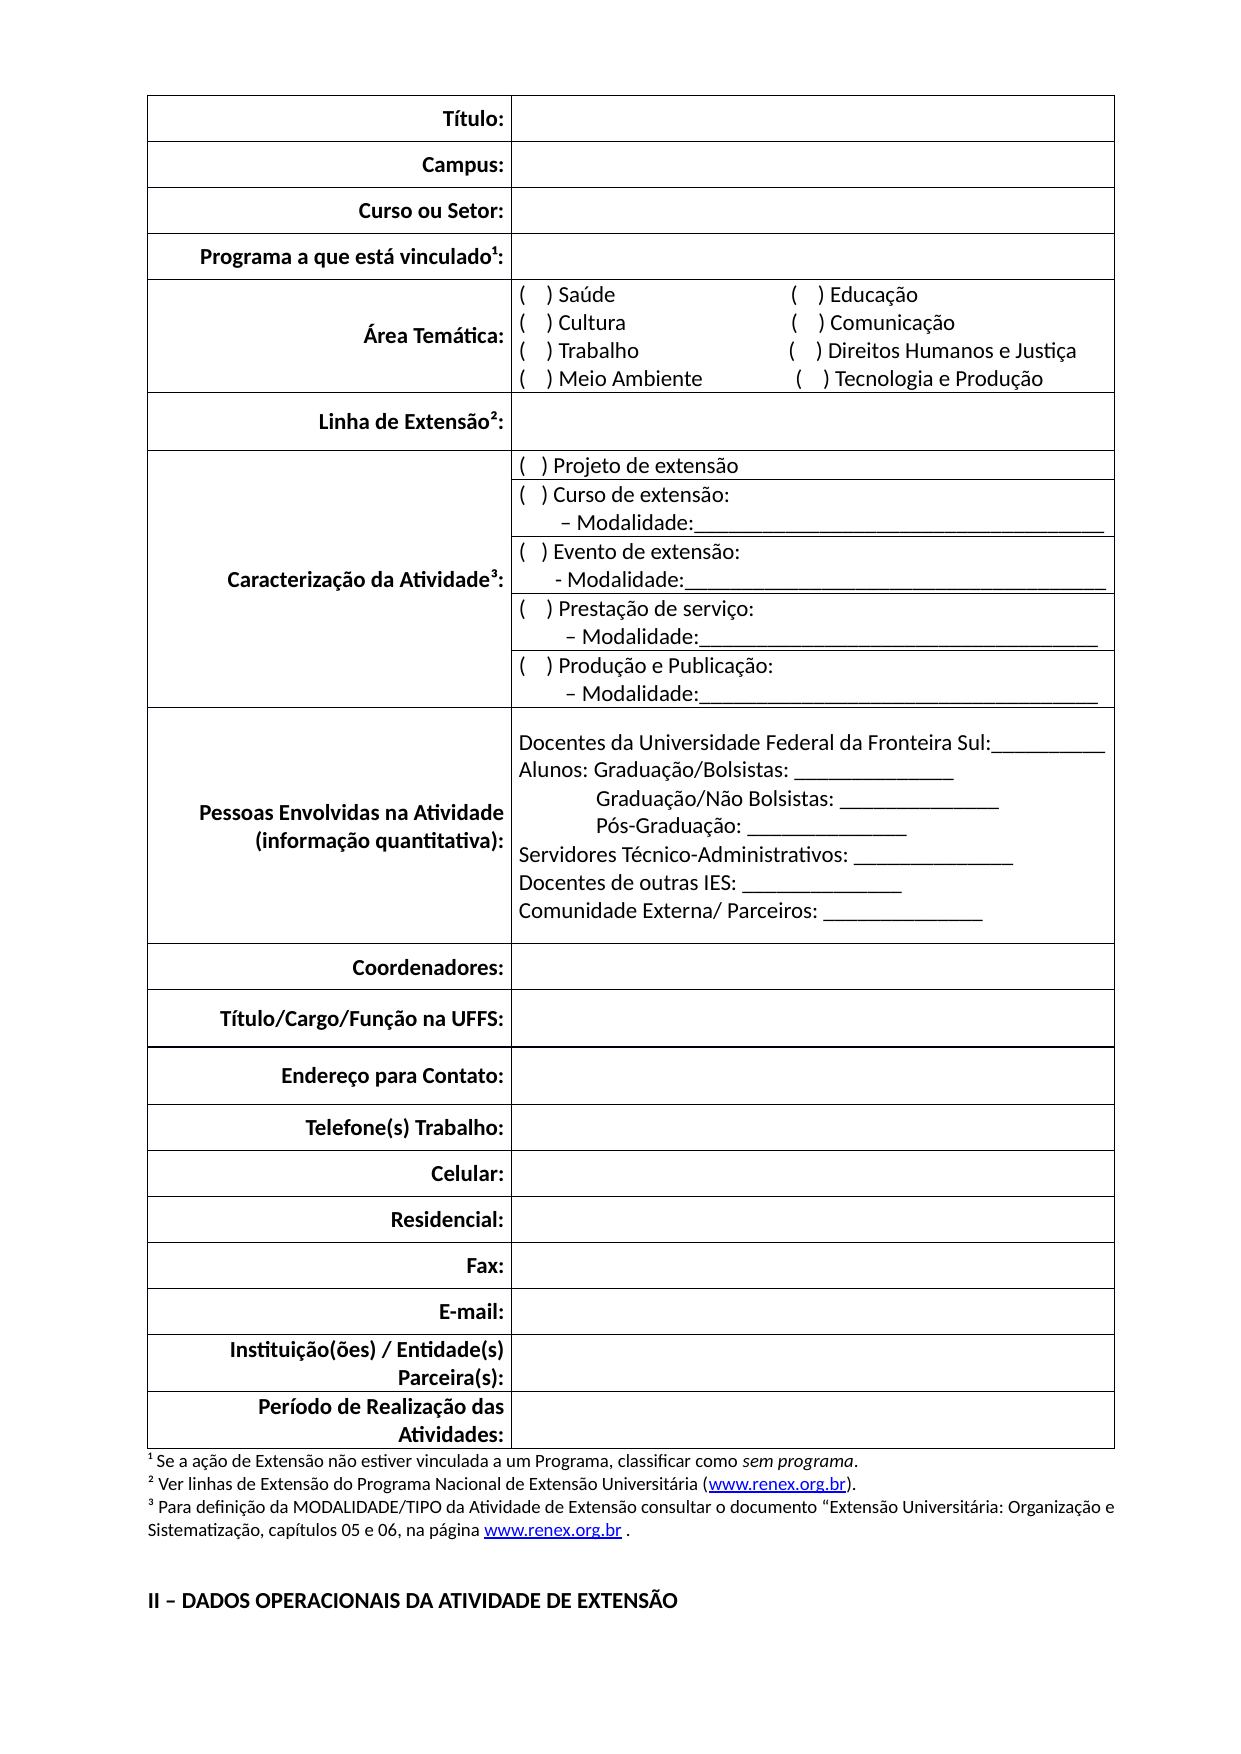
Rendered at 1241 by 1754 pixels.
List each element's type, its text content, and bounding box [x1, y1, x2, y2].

table_cell Docentes da Universidade Federal da Fronteira Sul:__________ Alunos: Graduação/Bolsistas: ______________ Graduação/Não Bolsistas: ______________ Pós-Graduação: ______________ Servidores Técnico-Administrativos: ______________ Docentes de outras IES: ______________ Comunidade Externa/ Parceiros: ______________ [512, 708, 1114, 943]
table_cell Endereço para Contato: [148, 1048, 511, 1103]
table_cell [512, 1289, 1114, 1334]
table_cell Linha de Extensão²: [148, 393, 511, 450]
table_cell ( ) Prestação de serviço: – Modalidade:___________________________________ [512, 594, 1114, 650]
table_cell ( ) Curso de extensão: – Modalidade:____________________________________ [512, 480, 1114, 536]
table_cell [512, 1105, 1114, 1149]
table_cell Programa a que está vinculado¹: [148, 234, 511, 279]
text ³ Para definição da MODALIDADE/TIPO da Atividade de Extensão consultar o documento “Extensão Universitária: Organização e Sistematização, capítulos 05 e 06, na página www.renex.org.br . [148, 1495, 1122, 1541]
table_header [512, 96, 1114, 141]
table_cell Instituição(ões) / Entidade(s) Parceira(s): [148, 1335, 511, 1391]
table_cell Título/Cargo/Função na UFFS: [148, 990, 511, 1046]
table_cell Coordenadores: [148, 944, 511, 989]
table_cell Área Temática: [148, 280, 511, 392]
table_cell Período de Realização das Atividades: [148, 1392, 511, 1448]
table_cell Telefone(s) Trabalho: [148, 1105, 511, 1149]
table_cell [512, 1392, 1114, 1448]
table_cell Residencial: [148, 1197, 511, 1242]
table_cell [512, 1335, 1114, 1391]
table_cell E-mail: [148, 1289, 511, 1334]
text ² Ver linhas de Extensão do Programa Nacional de Extensão Universitária (www.renex.org.br). [148, 1472, 1122, 1495]
table_cell [512, 944, 1114, 989]
table_cell [512, 1243, 1114, 1288]
table_cell ( ) Evento de extensão: - Modalidade:_____________________________________ [512, 537, 1114, 593]
table_cell Campus: [148, 142, 511, 187]
table_cell ( ) Produção e Publicação: – Modalidade:___________________________________ [512, 651, 1114, 707]
table_cell [512, 234, 1114, 279]
table_cell [512, 188, 1114, 233]
table_cell [512, 1151, 1114, 1196]
table_cell Pessoas Envolvidas na Atividade (informação quantitativa): [148, 708, 511, 943]
table_cell [512, 1048, 1114, 1103]
text II – DADOS OPERACIONAIS DA ATIVIDADE DE EXTENSÃO [148, 1586, 1122, 1614]
table_cell [512, 393, 1114, 450]
table_cell ( ) Saúde ( ) Educação ( ) Cultura ( ) Comunicação ( ) Trabalho ( ) Direitos Humanos e Justiça ( ) Meio Ambiente ( ) Tecnologia e Produção [512, 280, 1114, 392]
table_cell Caracterização da Atividade³: [148, 451, 511, 707]
text ¹ Se a ação de Extensão não estiver vinculada a um Programa, classificar como sem programa. [148, 1449, 1122, 1472]
table_cell [512, 990, 1114, 1046]
table_cell ( ) Projeto de extensão [512, 451, 1114, 479]
table_cell [512, 142, 1114, 187]
table_cell Fax: [148, 1243, 511, 1288]
table_cell [512, 1197, 1114, 1242]
table_header Título: [148, 96, 511, 141]
table_cell Celular: [148, 1151, 511, 1196]
table_cell Curso ou Setor: [148, 188, 511, 233]
